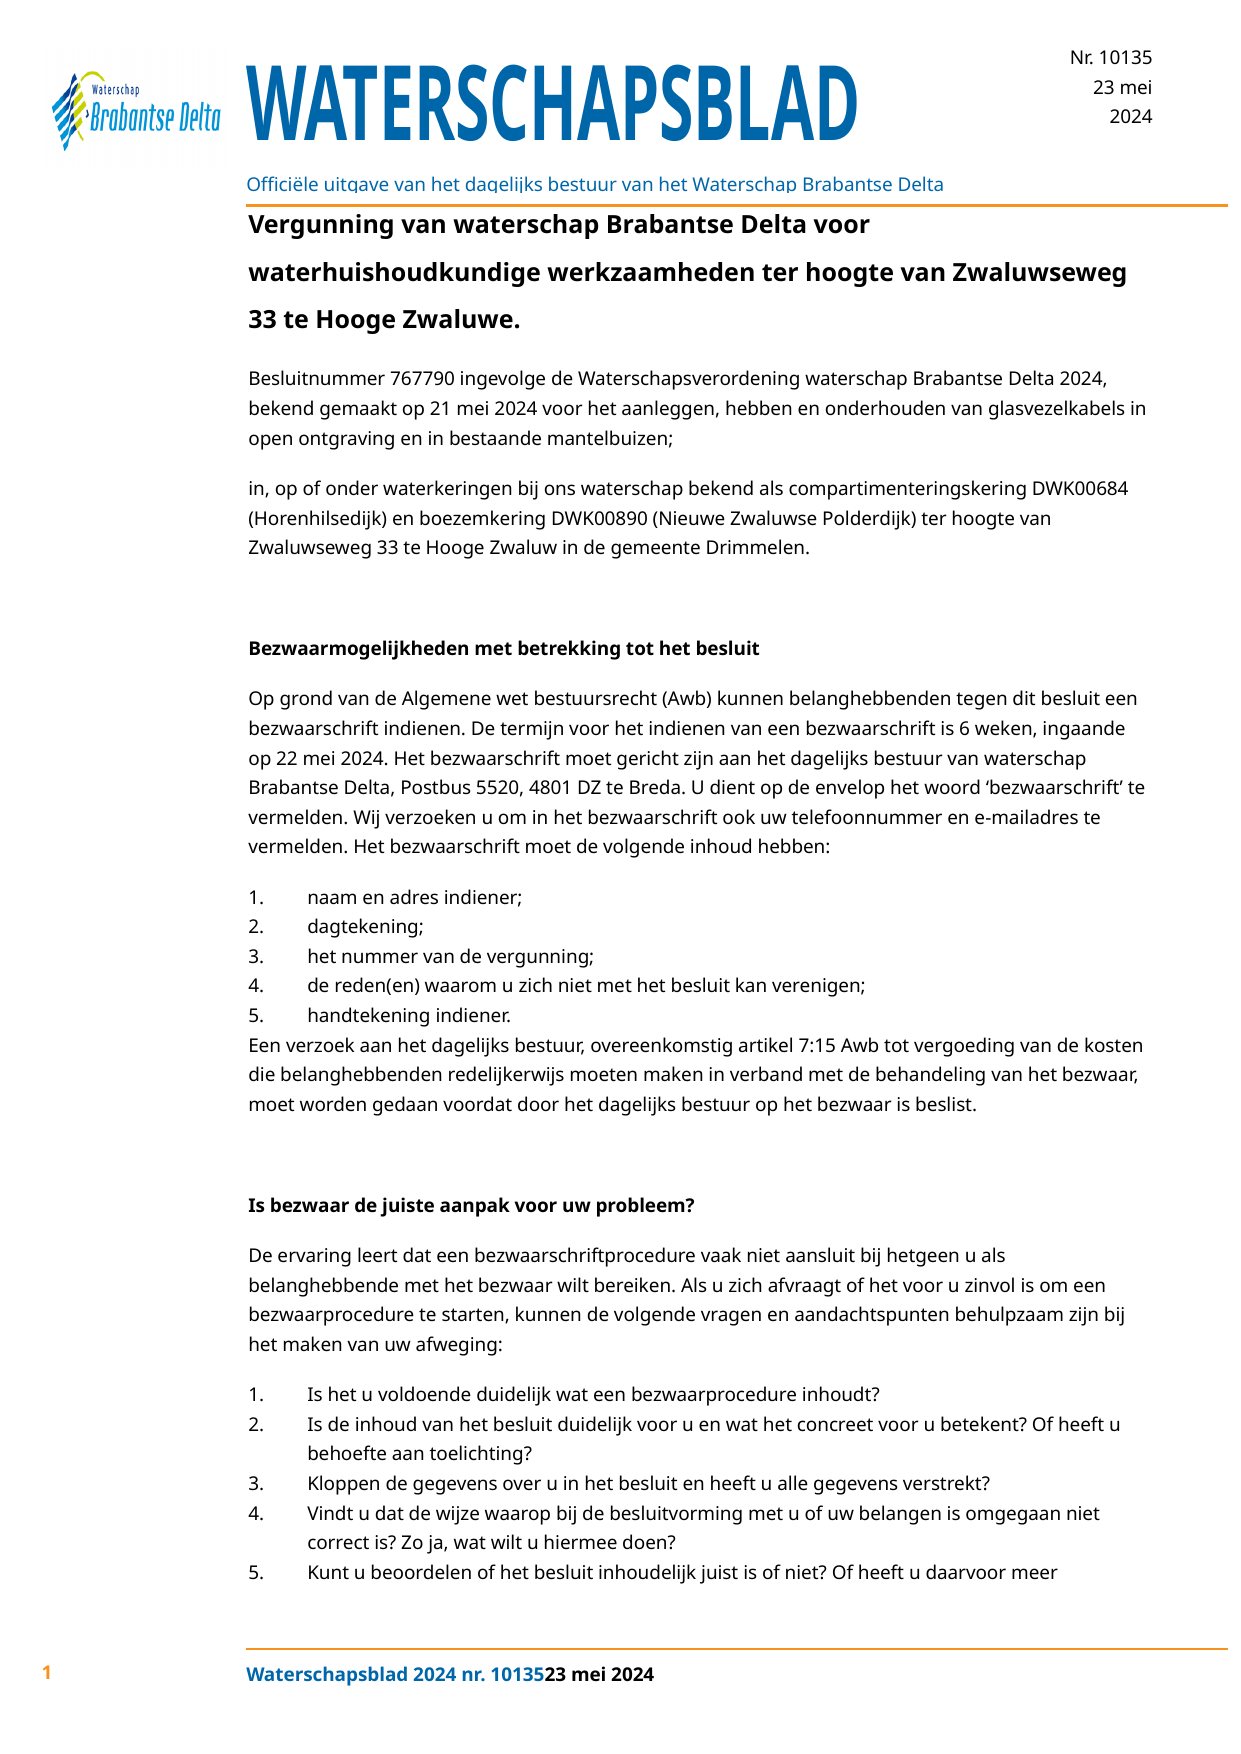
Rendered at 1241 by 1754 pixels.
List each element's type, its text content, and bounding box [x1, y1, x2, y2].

list Is het u voldoende duidelijk wat een bezwaarprocedure inhoudt? [248, 1381, 1152, 1407]
list het nummer van de vergunning; [248, 943, 1152, 969]
list Vindt u dat de wijze waarop bij de besluitvorming met u of uw belangen is omgegaan niet correct is? Zo ja, wat wilt u hiermee doen? [248, 1500, 1152, 1555]
text Vergunning van waterschap Brabantse Delta voor waterhuishoudkundige werkzaamheden ter hoogte van Zwaluwseweg 33 te Hooge Zwaluwe. [248, 207, 1152, 336]
list dagtekening; [248, 913, 1152, 939]
text in, op of onder waterkeringen bij ons waterschap bekend als compartimenteringskering DWK00684 (Horenhilsedijk) en boezemkering DWK00890 (Nieuwe Zwaluwse Polderdijk) ter hoogte van Zwaluwseweg 33 te Hooge Zwaluw in de gemeente Drimmelen. [248, 475, 1152, 560]
text De ervaring leert dat een bezwaarschriftprocedure vaak niet aansluit bij hetgeen u als belanghebbende met het bezwaar wilt bereiken. Als u zich afvraagt of het voor u zinvol is om een bezwaarprocedure te starten, kunnen de volgende vragen en aandachtspunten behulpzaam zijn bij het maken van uw afweging: [248, 1242, 1152, 1357]
picture [41, 47, 231, 172]
text Een verzoek aan het dagelijks bestuur, overeenkomstig artikel 7:15 Awb tot vergoeding van de kosten die belanghebbenden redelijkerwijs moeten maken in verband met de behandeling van het bezwaar, moet worden gedaan voordat door het dagelijks bestuur op het bezwaar is beslist. [248, 1032, 1152, 1117]
text Op grond van de Algemene wet bestuursrecht (Awb) kunnen belanghebbenden tegen dit besluit een bezwaarschrift indienen. De termijn voor het indienen van een bezwaarschrift is 6 weken, ingaande op 22 mei 2024. Het bezwaarschrift moet gericht zijn aan het dagelijks bestuur van waterschap Brabantse Delta, Postbus 5520, 4801 DZ te Breda. U dient op de envelop het woord ‘bezwaarschrift’ te vermelden. Wij verzoeken u om in het bezwaarschrift ook uw telefoonnummer en e‑mailadres te vermelden. Het bezwaarschrift moet de volgende inhoud hebben: [248, 686, 1152, 859]
list Is de inhoud van het besluit duidelijk voor u en wat het concreet voor u betekent? Of heeft u behoefte aan toelichting? [248, 1411, 1152, 1466]
list naam en adres indiener; [248, 884, 1152, 909]
text Bezwaarmogelijkheden met betrekking tot het besluit [248, 635, 1152, 661]
text Is bezwaar de juiste aanpak voor uw probleem? [248, 1192, 1152, 1217]
list Kloppen de gegevens over u in het besluit en heeft u alle gegevens verstrekt? [248, 1470, 1152, 1496]
list Kunt u beoordelen of het besluit inhoudelijk juist is of niet? Of heeft u daarvoor meer [248, 1559, 1152, 1584]
text Besluitnummer 767790 ingevolge de Waterschapsverordening waterschap Brabantse Delta 2024, bekend gemaakt op 21 mei 2024 voor het aanleggen, hebben en onderhouden van glasvezelkabels in open ontgraving en in bestaande mantelbuizen; [248, 366, 1152, 450]
list handtekening indiener. [248, 1002, 1152, 1028]
list de reden(en) waarom u zich niet met het besluit kan verenigen; [248, 973, 1152, 998]
